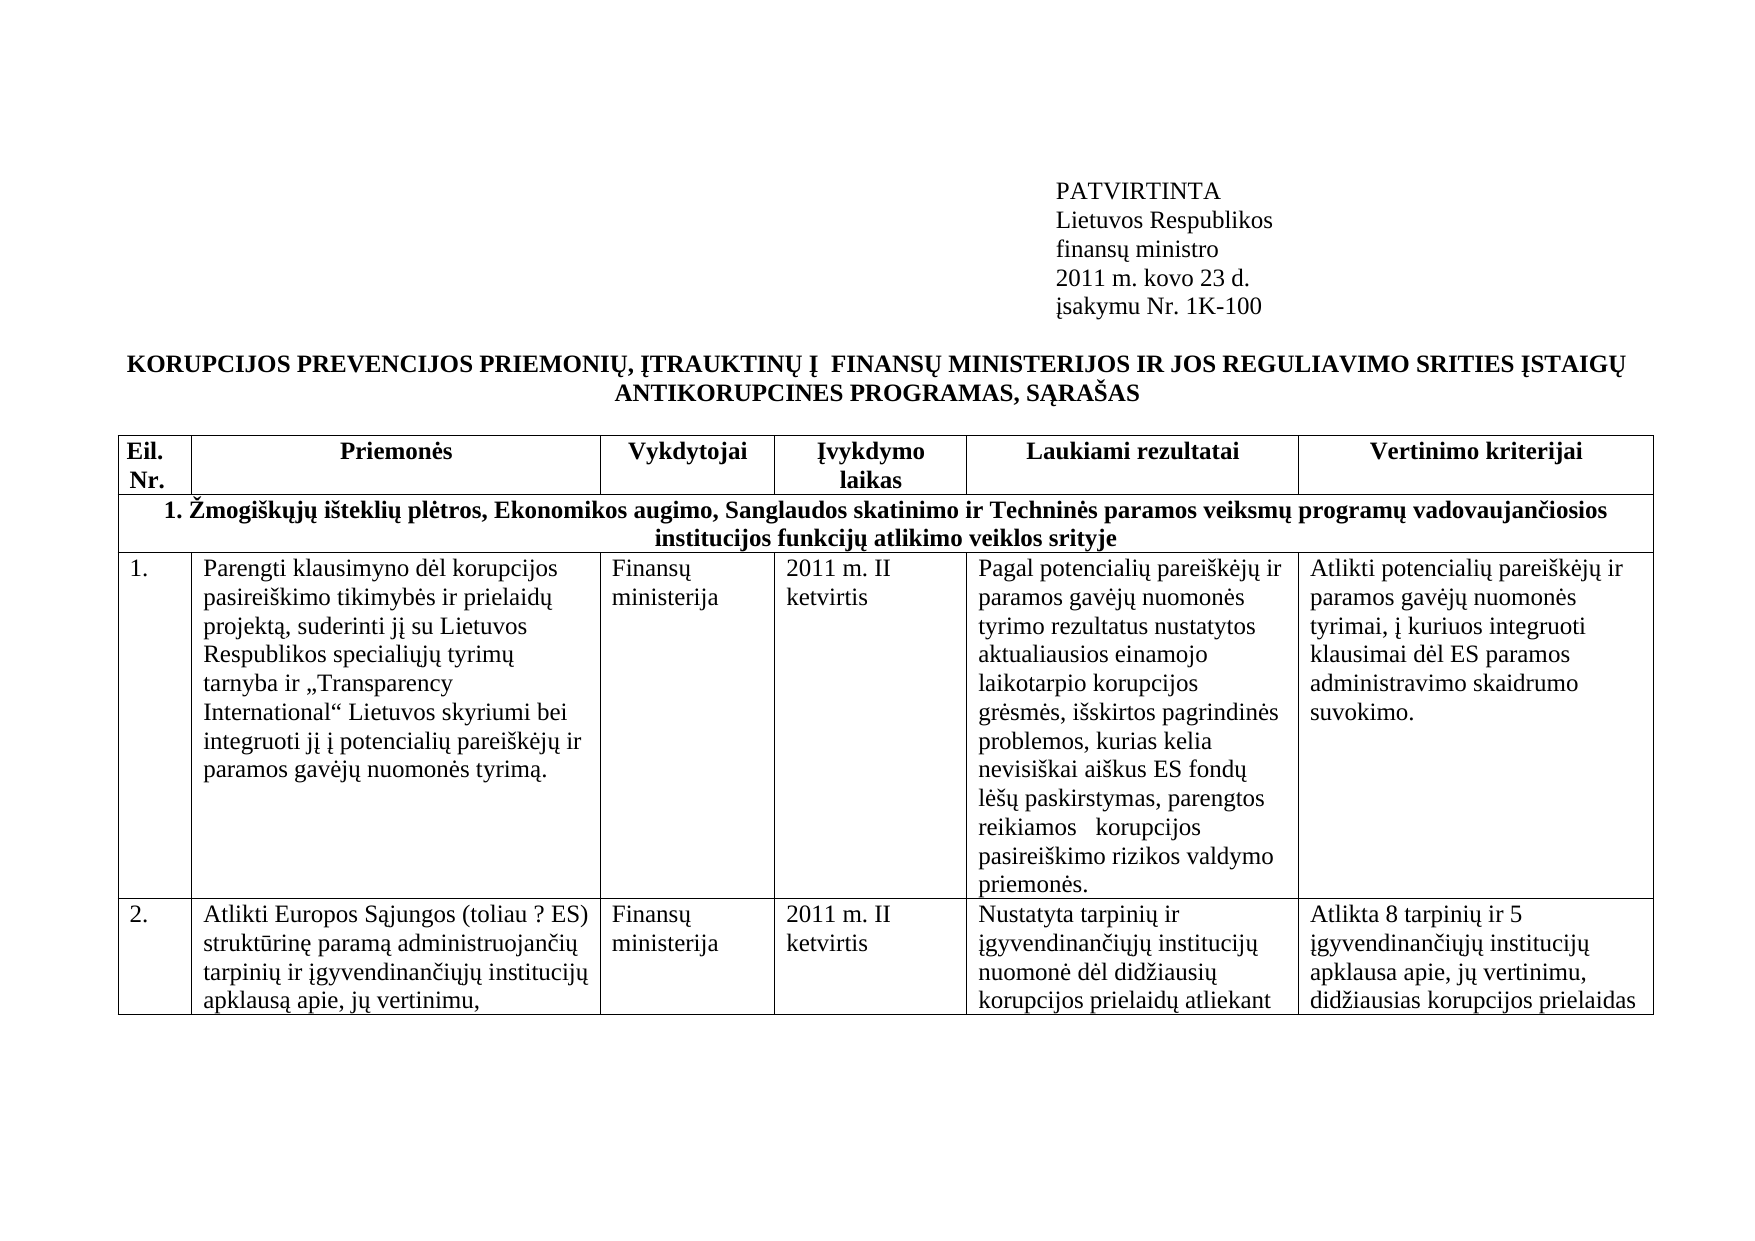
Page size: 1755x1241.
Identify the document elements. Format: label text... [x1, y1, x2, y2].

table_header Vykdytojai [601, 436, 774, 494]
table_cell Atlikti potencialių pareiškėjų ir paramos gavėjų nuomonės tyrimai, į kuriuos integruoti klausimai dėl ES paramos administravimo skaidrumo suvokimo. [1299, 553, 1653, 898]
table_cell 1. [119, 553, 191, 898]
table_header Įvykdymo laikas [775, 436, 966, 494]
table_cell Finansų ministerija [601, 899, 774, 1014]
table_cell Parengti klausimyno dėl korupcijos pasireiškimo tikimybės ir prielaidų projektą, suderinti jį su Lietuvos Respublikos specialiųjų tyrimų tarnyba ir „Transparency International“ Lietuvos skyriumi bei integruoti jį į potencialių pareiškėjų ir paramos gavėjų nuomonės tyrimą. [192, 553, 600, 898]
table_header Laukiami rezultatai [967, 436, 1298, 494]
table_cell 1. Žmogiškųjų išteklių plėtros, Ekonomikos augimo, Sanglaudos skatinimo ir Techninės paramos veiksmų programų vadovaujančiosios institucijos funkcijų atlikimo veiklos srityje [119, 495, 1653, 552]
text finansų ministro [1056, 234, 1636, 263]
text įsakymu Nr. 1K-100 [1056, 291, 1636, 320]
table_cell Pagal potencialių pareiškėjų ir paramos gavėjų nuomonės tyrimo rezultatus nustatytos aktualiausios einamojo laikotarpio korupcijos grėsmės, išskirtos pagrindinės problemos, kurias kelia nevisiškai aiškus ES fondų lėšų paskirstymas, parengtos reikiamos korupcijos pasireiškimo rizikos valdymo priemonės. [967, 553, 1298, 898]
text 2011 m. kovo 23 d. [1056, 263, 1636, 291]
table_cell Nustatyta tarpinių ir įgyvendinančiųjų institucijų nuomonė dėl didžiausių korupcijos prielaidų atliekant [967, 899, 1298, 1014]
table_cell Finansų ministerija [601, 553, 774, 898]
text PATVIRTINTA [1056, 176, 1636, 205]
table_cell 2. [119, 899, 191, 1014]
text KORUPCIJOS PREVENCIJOS PRIEMONIŲ, ĮTRAUKTINŲ Į FINANSŲ MINISTERIJOS IR JOS REGULIAVIMO SRITIES ĮSTAIGŲ ANTIKORUPCINES PROGRAMAS, SĄRAŠAS [118, 349, 1636, 406]
text Lietuvos Respublikos [1056, 205, 1636, 234]
table_cell 2011 m. II ketvirtis [775, 553, 966, 898]
table_cell Atlikta 8 tarpinių ir 5 įgyvendinančiųjų institucijų apklausa apie, jų vertinimu, didžiausias korupcijos prielaidas [1299, 899, 1653, 1014]
table_header Eil. Nr. [119, 436, 191, 494]
table_cell 2011 m. II ketvirtis [775, 899, 966, 1014]
table_header Vertinimo kriterijai [1299, 436, 1653, 494]
table_header Priemonės [192, 436, 600, 494]
